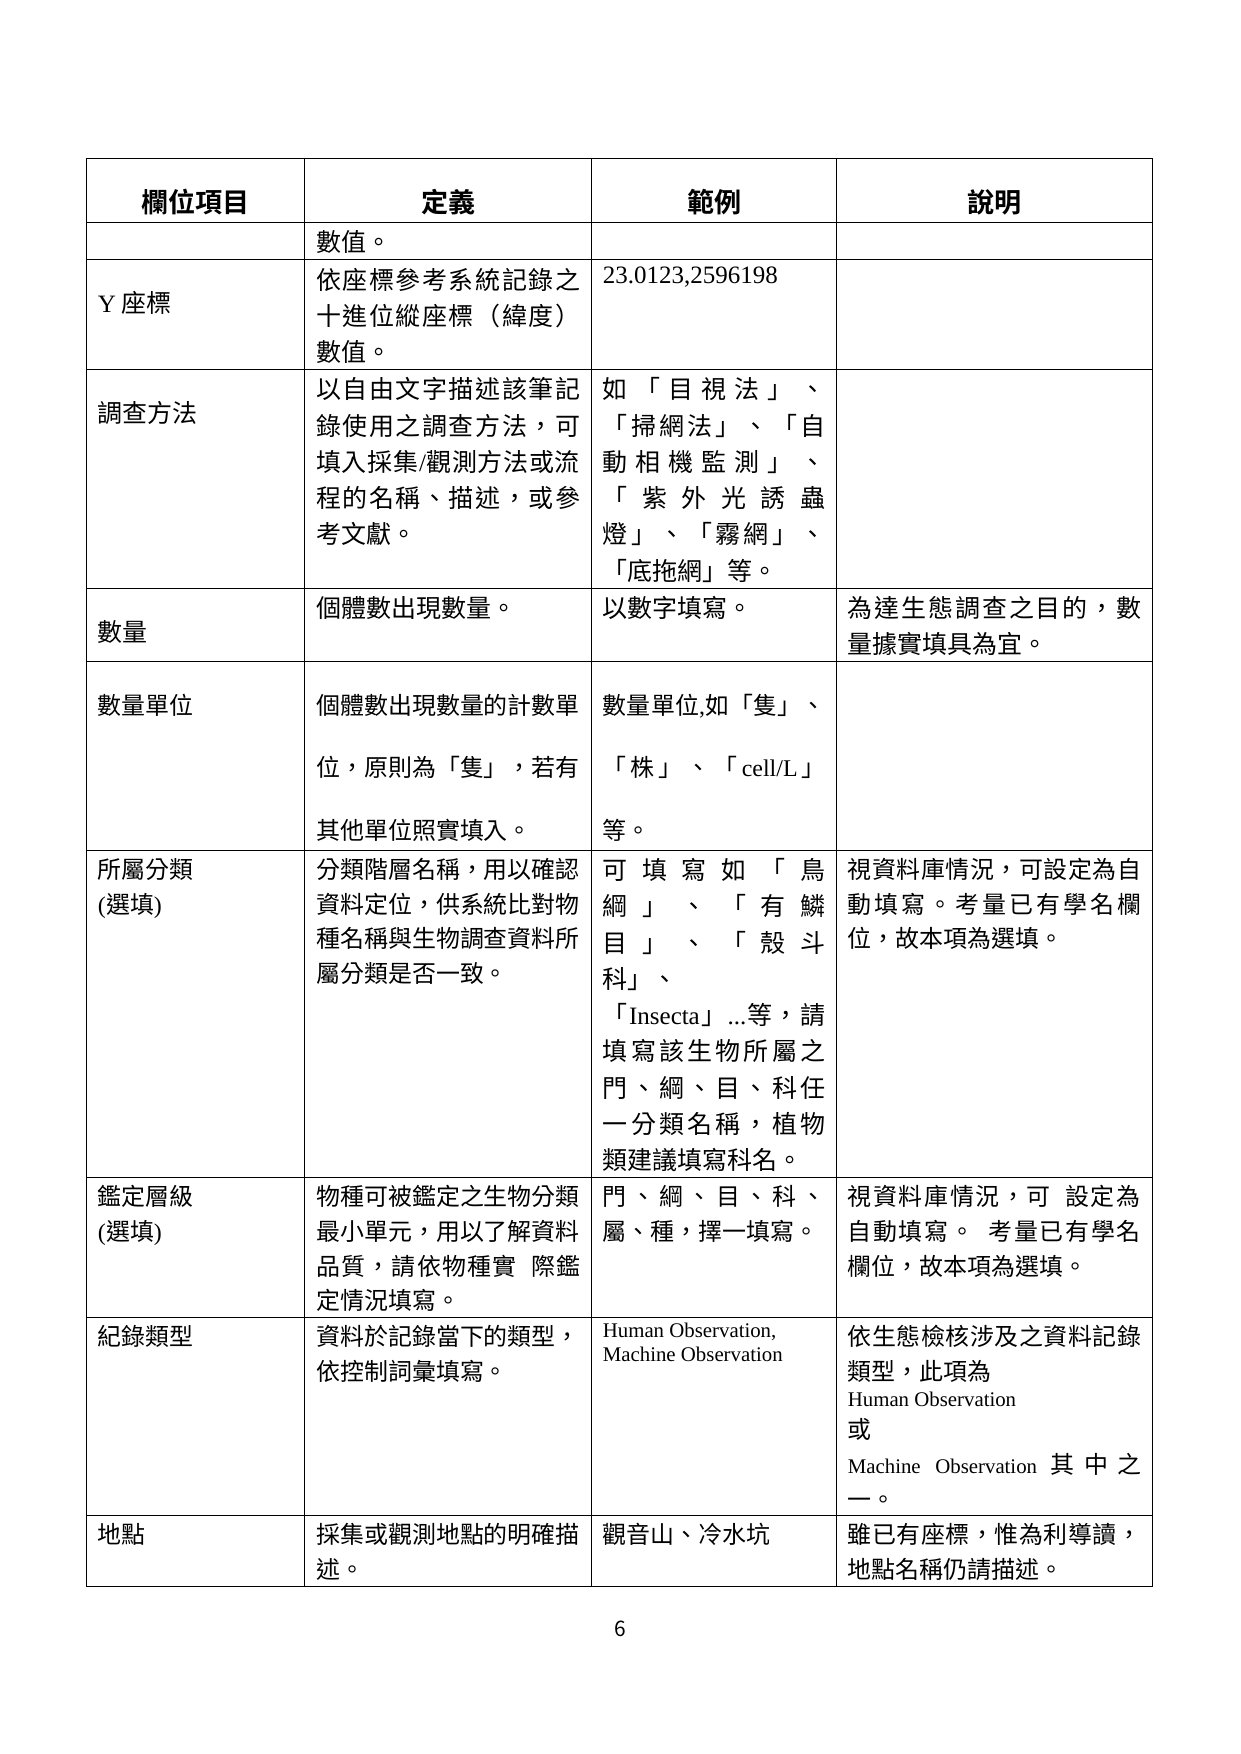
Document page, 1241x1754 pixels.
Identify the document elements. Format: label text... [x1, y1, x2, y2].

table_cell 數值。 [305, 223, 591, 259]
table_cell 個體數出現數量的計數單位，原則為「隻」，若有其他單位照實填入。 [305, 662, 591, 849]
table_cell 個體數出現數量。 [305, 589, 591, 661]
table_cell 數量單位,如「隻」、「株」、「cell/L」等。 [592, 662, 836, 849]
table_cell 雖已有座標，惟為利導讀，地點名稱仍請描述。 [837, 1516, 1152, 1586]
table_header 說明 [837, 159, 1152, 222]
table_cell 紀錄類型 [87, 1318, 304, 1515]
table_cell 採集或觀測地點的明確描述。 [305, 1516, 591, 1586]
table_cell 鑑定層級 (選填) [87, 1178, 304, 1317]
table_cell 如「目視法」、「掃網法」、「自動相機監測」、「紫外光誘蟲燈」、「霧網」、「底拖網」等。 [592, 370, 836, 587]
table_cell 數量單位 [87, 662, 304, 849]
table_cell 視資料庫情況，可 設定為自動填寫。 考量已有學名欄位，故本項為選填。 [837, 1178, 1152, 1317]
table_cell [837, 662, 1152, 849]
table_cell 視資料庫情況，可設定為自動填寫。考量已有學名欄位，故本項為選填。 [837, 851, 1152, 1177]
table_cell 為達生態調查之目的，數量據實填具為宜。 [837, 589, 1152, 661]
table_cell [592, 223, 836, 259]
table_cell [837, 370, 1152, 587]
table_cell 分類階層名稱，用以確認資料定位，供系統比對物種名稱與生物調查資料所屬分類是否一致。 [305, 851, 591, 1177]
table_cell 依生態檢核涉及之資料記錄類型，此項為 Human Observation 或 Machine Observation其中之一。 [837, 1318, 1152, 1515]
table_cell 調查方法 [87, 370, 304, 587]
table_cell 數量 [87, 589, 304, 661]
table_cell 以自由文字描述該筆記錄使用之調查方法，可填入採集/觀測方法或流程的名稱、描述，或參考文獻。 [305, 370, 591, 587]
table_cell 觀音山、冷水坑 [592, 1516, 836, 1586]
table_cell 23.0123,2596198 [592, 260, 836, 369]
table_cell [837, 223, 1152, 259]
table_cell [837, 260, 1152, 369]
table_cell 所屬分類 (選填) [87, 851, 304, 1177]
table_cell 以數字填寫。 [592, 589, 836, 661]
table_header 範例 [592, 159, 836, 222]
table_header 欄位項目 [87, 159, 304, 222]
table_cell [87, 223, 304, 259]
table_cell 門、綱、目、科、 屬、種，擇一填寫。 [592, 1178, 836, 1317]
table_cell 物種可被鑑定之生物分類最小單元，用以了解資料品質，請依物種實 際鑑定情況填寫。 [305, 1178, 591, 1317]
table_cell 依座標參考系統記錄之十進位縱座標（緯度）數值。 [305, 260, 591, 369]
table_cell 可填寫如「鳥綱」、「有鱗 目」、「殼斗 科」、 「Insecta」...等，請填寫該生物所屬之門、綱、目、科任一分類名稱，植物類建議填寫科名。 [592, 851, 836, 1177]
table_cell Human Observation, Machine Observation [592, 1318, 836, 1515]
table_cell Y座標 [87, 260, 304, 369]
table_cell 資料於記錄當下的類型，依控制詞彙填寫。 [305, 1318, 591, 1515]
table_header 定義 [305, 159, 591, 222]
table_cell 地點 [87, 1516, 304, 1586]
